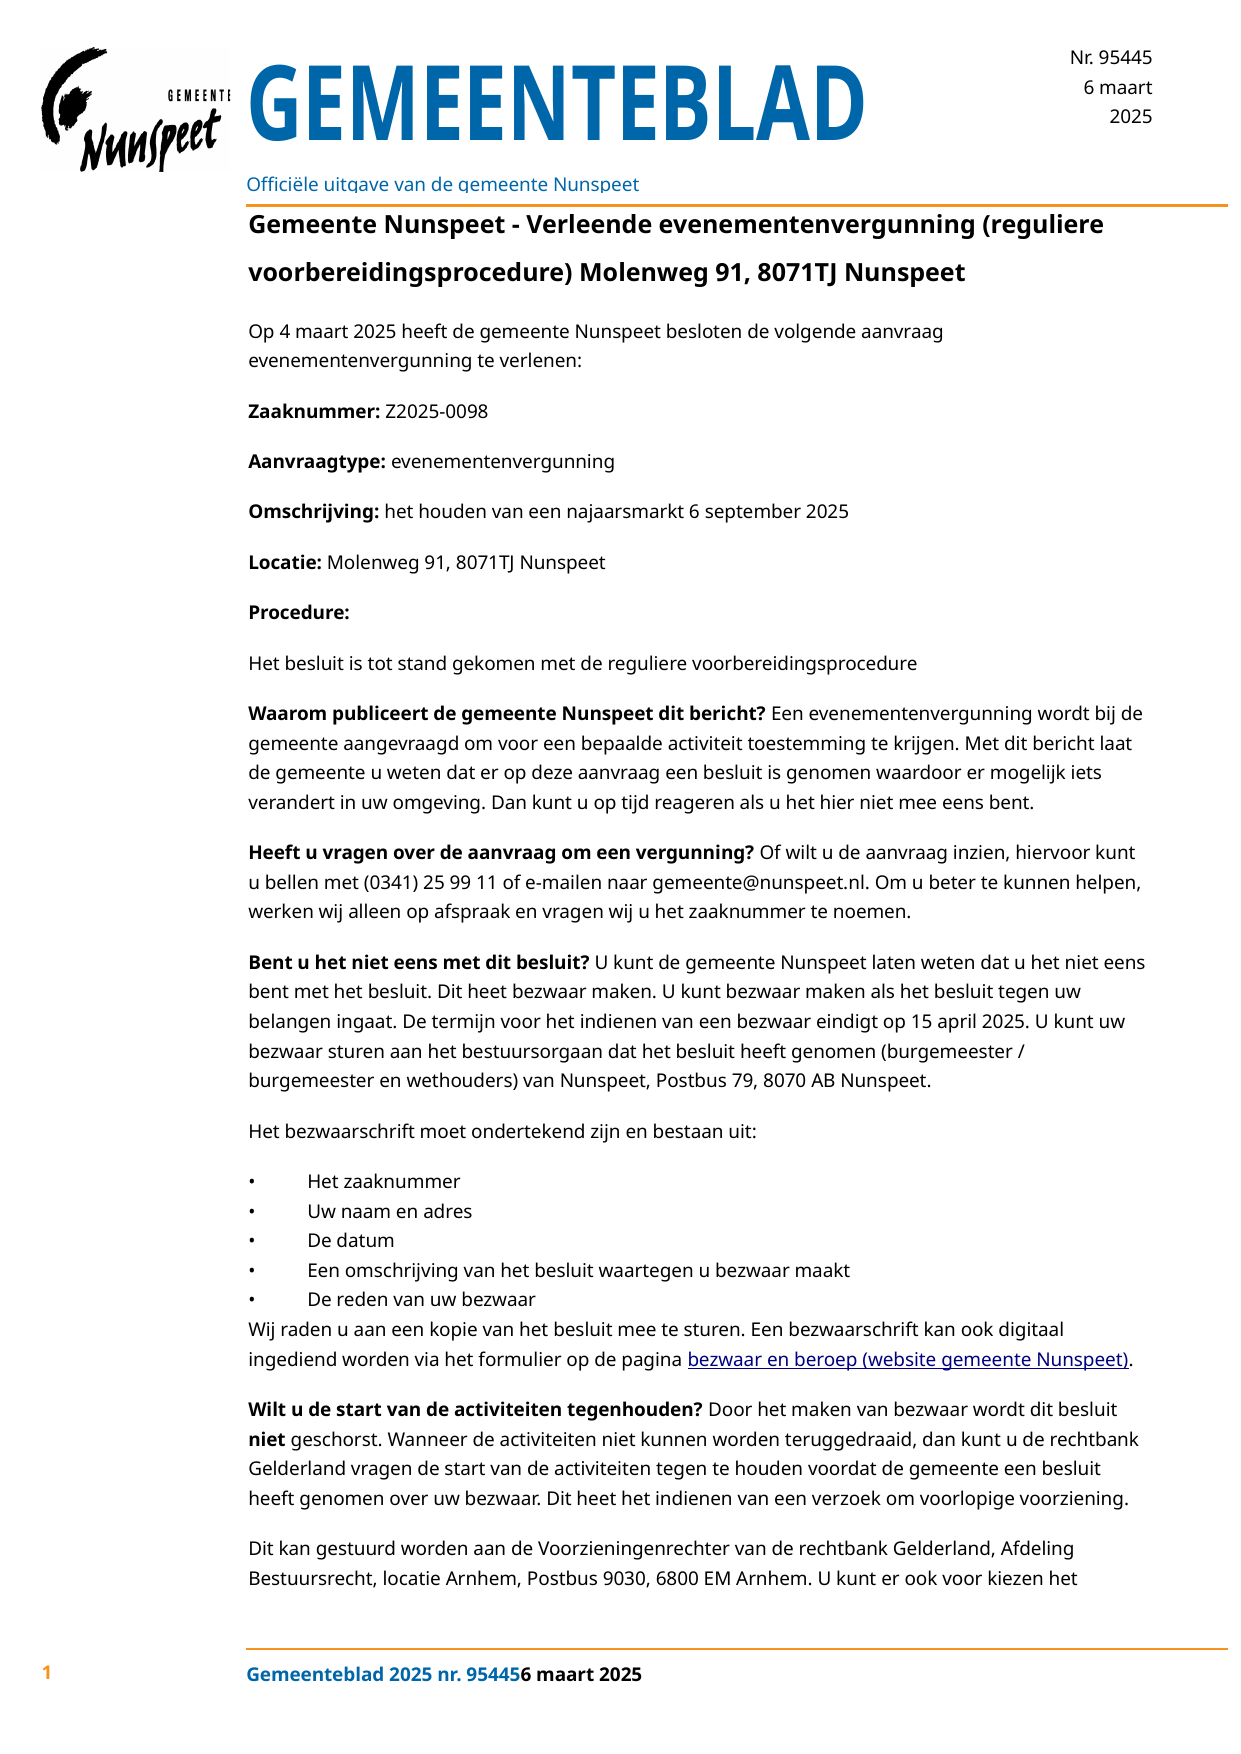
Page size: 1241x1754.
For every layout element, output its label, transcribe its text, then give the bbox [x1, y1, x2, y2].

list Het zaaknummer [248, 1168, 1152, 1194]
list Uw naam en adres [248, 1198, 1152, 1224]
text Waarom publiceert de gemeente Nunspeet dit bericht? Een evenementenvergunning wordt bij de gemeente aangevraagd om voor een bepaalde activiteit toestemming te krijgen. Met dit bericht laat de gemeente u weten dat er op deze aanvraag een besluit is genomen waardoor er mogelijk iets verandert in uw omgeving. Dan kunt u op tijd reageren als u het hier niet mee eens bent. [248, 700, 1152, 815]
list Een omschrijving van het besluit waartegen u bezwaar maakt [248, 1257, 1152, 1283]
text Het besluit is tot stand gekomen met de reguliere voorbereidingsprocedure [248, 650, 1152, 676]
text Op 4 maart 2025 heeft de gemeente Nunspeet besloten de volgende aanvraag evenementenvergunning te verlenen: [248, 318, 1152, 373]
text Procedure: [248, 599, 1152, 625]
text Heeft u vragen over de aanvraag om een vergunning? Of wilt u de aanvraag inzien, hiervoor kunt u bellen met (0341) 25 99 11 of e-mailen naar gemeente@nunspeet.nl. Om u beter te kunnen helpen, werken wij alleen op afspraak en vragen wij u het zaaknummer te noemen. [248, 839, 1152, 924]
text Dit kan gestuurd worden aan de Voorzieningenrechter van de rechtbank Gelderland, Afdeling Bestuursrecht, locatie Arnhem, Postbus 9030, 6800 EM Arnhem. U kunt er ook voor kiezen het [248, 1535, 1152, 1591]
list De datum [248, 1227, 1152, 1253]
text Het bezwaarschrift moet ondertekend zijn en bestaan uit: [248, 1118, 1152, 1144]
text Omschrijving: het houden van een najaarsmarkt 6 september 2025 [248, 499, 1152, 524]
text Wij raden u aan een kopie van het besluit mee te sturen. Een bezwaarschrift kan ook digitaal ingediend worden via het formulier op de pagina bezwaar en beroep (website gemeente Nunspeet). [248, 1316, 1152, 1372]
text Wilt u de start van de activiteiten tegenhouden? Door het maken van bezwaar wordt dit besluit niet geschorst. Wanneer de activiteiten niet kunnen worden teruggedraaid, dan kunt u de rechtbank Gelderland vragen de start van de activiteiten tegen te houden voordat de gemeente een besluit heeft genomen over uw bezwaar. Dit heet het indienen van een verzoek om voorlopige voorziening. [248, 1396, 1152, 1511]
text Gemeente Nunspeet - Verleende evenementenvergunning (reguliere voorbereidingsprocedure) Molenweg 91, 8071TJ Nunspeet [248, 207, 1152, 288]
text Zaaknummer: Z2025-0098 [248, 398, 1152, 424]
list De reden van uw bezwaar [248, 1287, 1152, 1312]
picture [41, 47, 231, 172]
text Aanvraagtype: evenementenvergunning [248, 448, 1152, 474]
text Bent u het niet eens met dit besluit? U kunt de gemeente Nunspeet laten weten dat u het niet eens bent met het besluit. Dit heet bezwaar maken. U kunt bezwaar maken als het besluit tegen uw belangen ingaat. De termijn voor het indienen van een bezwaar eindigt op 15 april 2025. U kunt uw bezwaar sturen aan het bestuursorgaan dat het besluit heeft genomen (burgemeester / burgemeester en wethouders) van Nunspeet, Postbus 79, 8070 AB Nunspeet. [248, 949, 1152, 1093]
text Locatie: Molenweg 91, 8071TJ Nunspeet [248, 549, 1152, 575]
